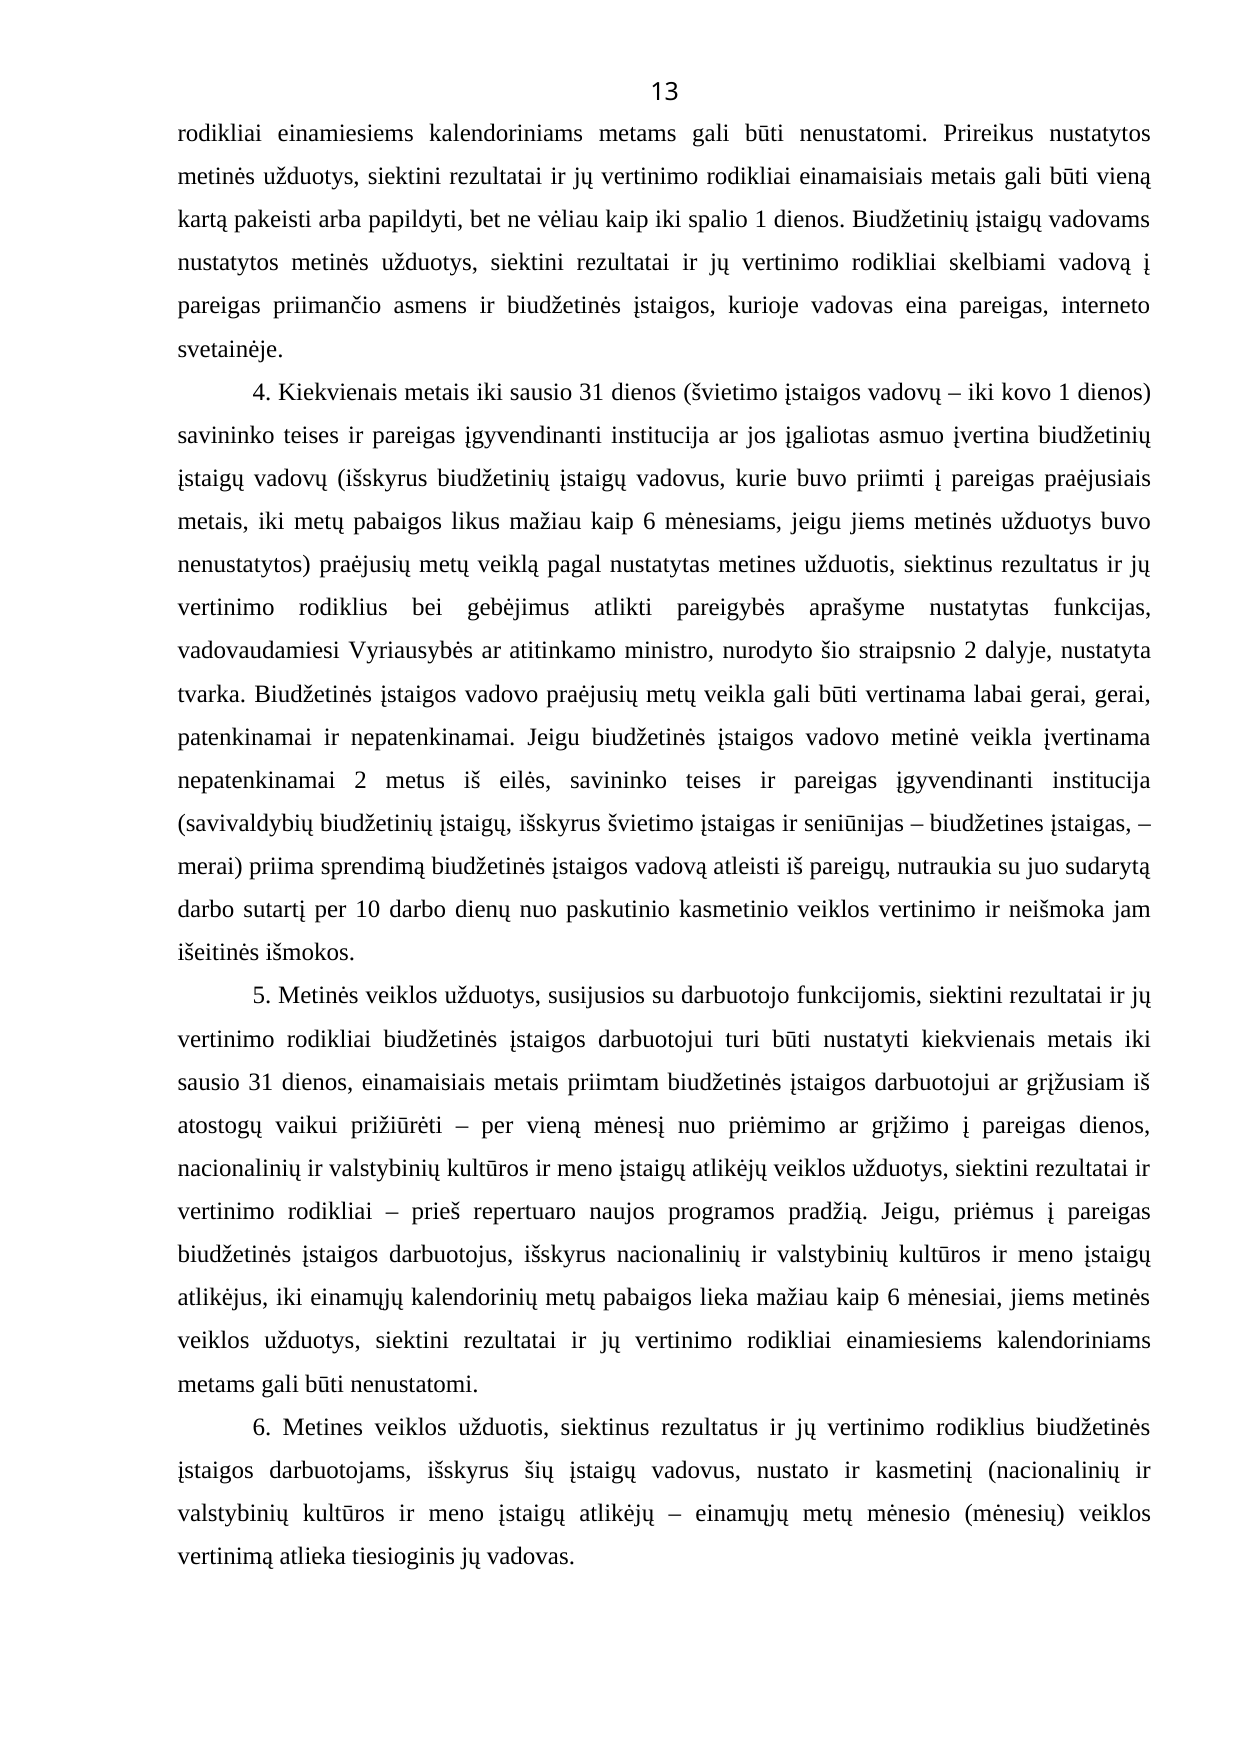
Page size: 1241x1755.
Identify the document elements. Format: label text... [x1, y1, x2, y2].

text rodikliai einamiesiems kalendoriniams metams gali būti nenustatomi. Prireikus nustatytos metinės užduotys, siektini rezultatai ir jų vertinimo rodikliai einamaisiais metais gali būti vieną kartą pakeisti arba papildyti, bet ne vėliau kaip iki spalio 1 dienos. Biudžetinių įstaigų vadovams nustatytos metinės užduotys, siektini rezultatai ir jų vertinimo rodikliai skelbiami vadovą į pareigas priimančio asmens ir biudžetinės įstaigos, kurioje vadovas eina pareigas, interneto svetainėje. [177, 118, 1152, 362]
text 4. Kiekvienais metais iki sausio 31 dienos (švietimo įstaigos vadovų – iki kovo 1 dienos) savininko teises ir pareigas įgyvendinanti institucija ar jos įgaliotas asmuo įvertina biudžetinių įstaigų vadovų (išskyrus biudžetinių įstaigų vadovus, kurie buvo priimti į pareigas praėjusiais metais, iki metų pabaigos likus mažiau kaip 6 mėnesiams, jeigu jiems metinės užduotys buvo nenustatytos) praėjusių metų veiklą pagal nustatytas metines užduotis, siektinus rezultatus ir jų vertinimo rodiklius bei gebėjimus atlikti pareigybės aprašyme nustatytas funkcijas, vadovaudamiesi Vyriausybės ar atitinkamo ministro, nurodyto šio straipsnio 2 dalyje, nustatyta tvarka. Biudžetinės įstaigos vadovo praėjusių metų veikla gali būti vertinama labai gerai, gerai, patenkinamai ir nepatenkinamai. Jeigu biudžetinės įstaigos vadovo metinė veikla įvertinama nepatenkinamai 2 metus iš eilės, savininko teises ir pareigas įgyvendinanti institucija (savivaldybių biudžetinių įstaigų, išskyrus švietimo įstaigas ir seniūnijas – biudžetines įstaigas, – merai) priima sprendimą biudžetinės įstaigos vadovą atleisti iš pareigų, nutraukia su juo sudarytą darbo sutartį per 10 darbo dienų nuo paskutinio kasmetinio veiklos vertinimo ir neišmoka jam išeitinės išmokos. [177, 377, 1152, 966]
text 6. Metines veiklos užduotis, siektinus rezultatus ir jų vertinimo rodiklius biudžetinės įstaigos darbuotojams, išskyrus šių įstaigų vadovus, nustato ir kasmetinį (nacionalinių ir valstybinių kultūros ir meno įstaigų atlikėjų – einamųjų metų mėnesio (mėnesių) veiklos vertinimą atlieka tiesioginis jų vadovas. [177, 1412, 1152, 1570]
text 5. Metinės veiklos užduotys, susijusios su darbuotojo funkcijomis, siektini rezultatai ir jų vertinimo rodikliai biudžetinės įstaigos darbuotojui turi būti nustatyti kiekvienais metais iki sausio 31 dienos, einamaisiais metais priimtam biudžetinės įstaigos darbuotojui ar grįžusiam iš atostogų vaikui prižiūrėti – per vieną mėnesį nuo priėmimo ar grįžimo į pareigas dienos, nacionalinių ir valstybinių kultūros ir meno įstaigų atlikėjų veiklos užduotys, siektini rezultatai ir vertinimo rodikliai – prieš repertuaro naujos programos pradžią. Jeigu, priėmus į pareigas biudžetinės įstaigos darbuotojus, išskyrus nacionalinių ir valstybinių kultūros ir meno įstaigų atlikėjus, iki einamųjų kalendorinių metų pabaigos lieka mažiau kaip 6 mėnesiai, jiems metinės veiklos užduotys, siektini rezultatai ir jų vertinimo rodikliai einamiesiems kalendoriniams metams gali būti nenustatomi. [177, 981, 1152, 1397]
